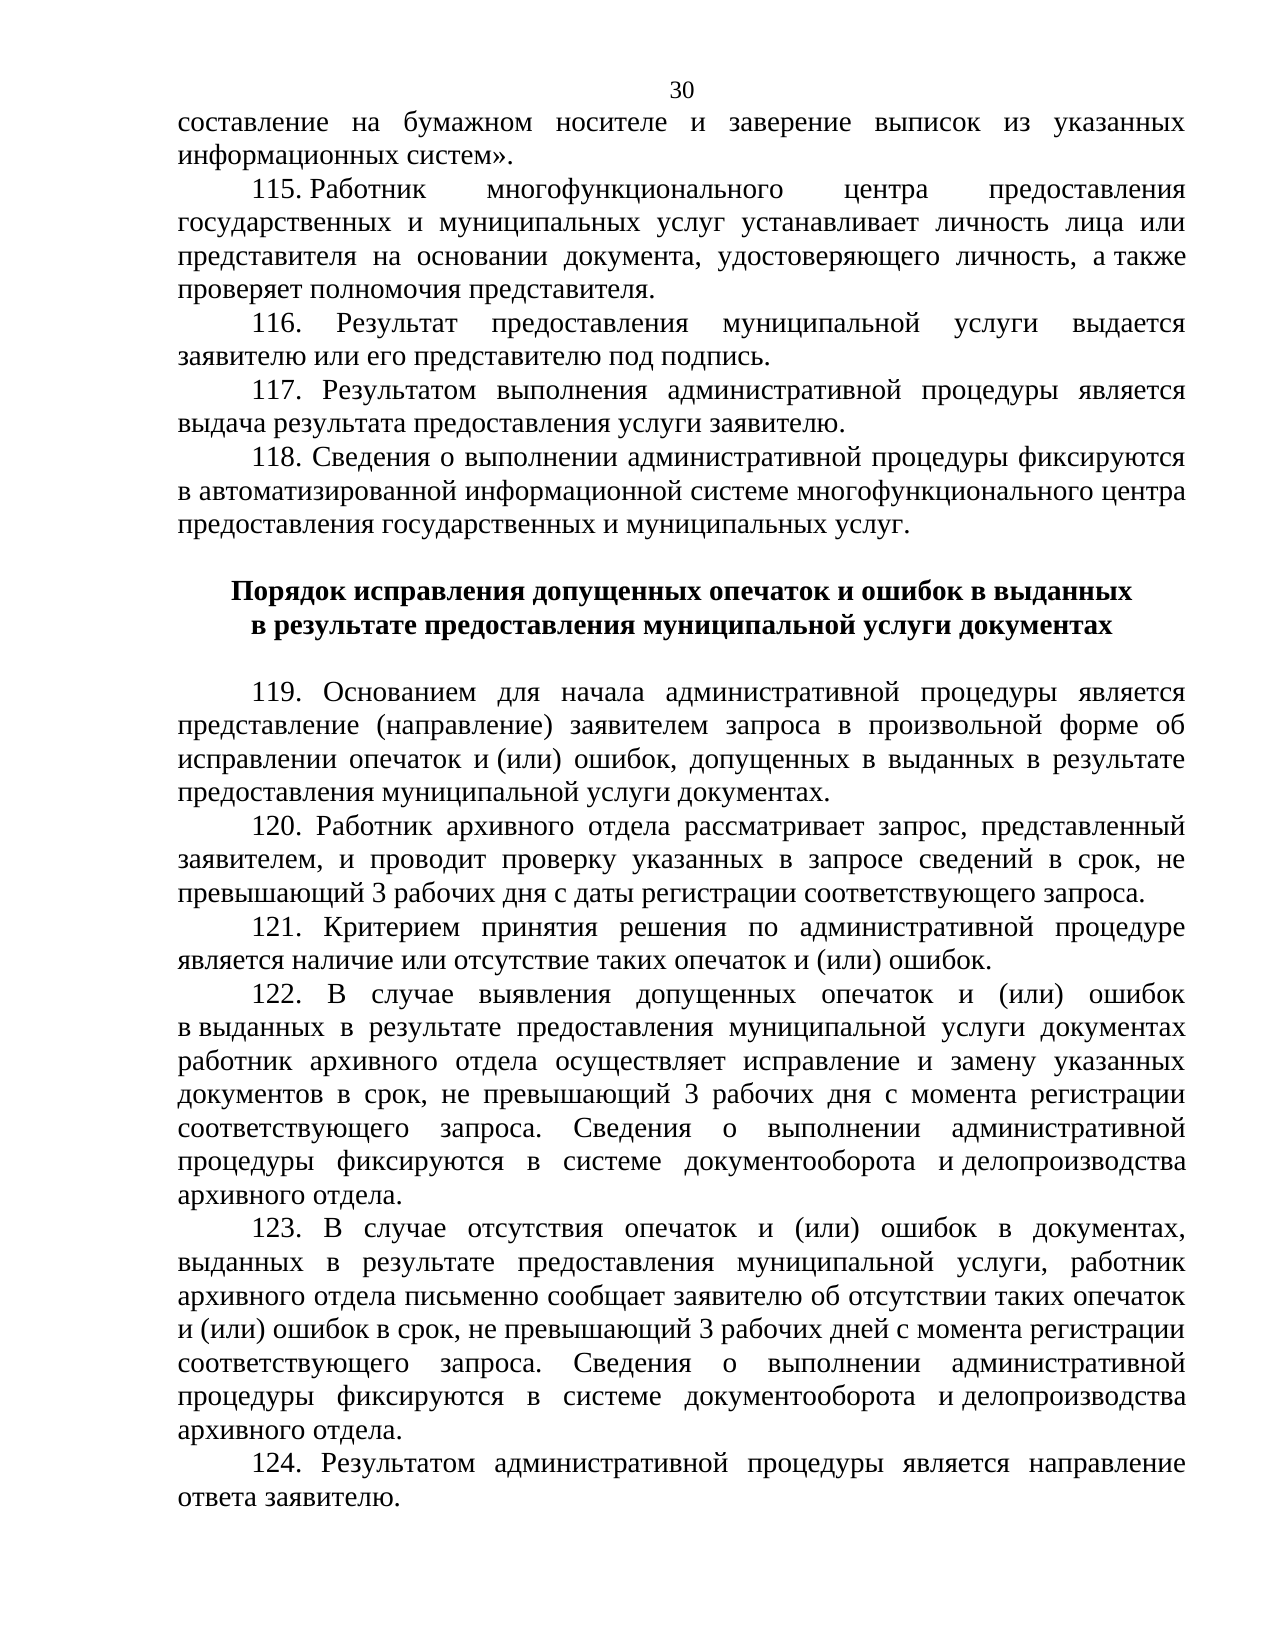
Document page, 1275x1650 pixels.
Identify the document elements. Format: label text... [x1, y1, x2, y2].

text 120. Работник архивного отдела рассматривает запрос, представленный заявителем, и проводит проверку указанных в запросе сведений в срок, не превышающий 3 рабочих дня с даты регистрации соответствующего запроса. [177, 808, 1186, 909]
text 118. Сведения о выполнении административной процедуры фиксируются в автоматизированной информационной системе многофункционального центра предоставления государственных и муниципальных услуг. [177, 439, 1186, 540]
text 124. Результатом административной процедуры является направление ответа заявителю. [177, 1445, 1186, 1512]
text 116. Результат предоставления муниципальной услуги выдается заявителю или его представителю под подпись. [177, 305, 1186, 372]
text 115. Работник многофункционального центра предоставления государственных и муниципальных услуг устанавливает личность лица или представителя на основании документа, удостоверяющего личность, а также проверяет полномочия представителя. [177, 171, 1186, 305]
text 117. Результатом выполнения административной процедуры является выдача результата предоставления услуги заявителю. [177, 372, 1186, 439]
text 119. Основанием для начала административной процедуры является представление (направление) заявителем запроса в произвольной форме об исправлении опечаток и (или) ошибок, допущенных в выданных в результате предоставления муниципальной услуги документах. [177, 674, 1186, 808]
text 122. В случае выявления допущенных опечаток и (или) ошибок в выданных в результате предоставления муниципальной услуги документах работник архивного отдела осуществляет исправление и замену указанных документов в срок, не превышающий 3 рабочих дня с момента регистрации соответствующего запроса. Сведения о выполнении административной процедуры фиксируются в системе документооборота и делопроизводства архивного отдела. [177, 976, 1186, 1211]
text составление на бумажном носителе и заверение выписок из указанных информационных систем». [177, 104, 1186, 171]
text 121. Критерием принятия решения по административной процедуре является наличие или отсутствие таких опечаток и (или) ошибок. [177, 909, 1186, 976]
text Порядок исправления допущенных опечаток и ошибок в выданных в результате предоставления муниципальной услуги документах [177, 573, 1186, 640]
text 123. В случае отсутствия опечаток и (или) ошибок в документах, выданных в результате предоставления муниципальной услуги, работник архивного отдела письменно сообщает заявителю об отсутствии таких опечаток и (или) ошибок в срок, не превышающий 3 рабочих дней с момента регистрации соответствующего запроса. Сведения о выполнении административной процедуры фиксируются в системе документооборота и делопроизводства архивного отдела. [177, 1211, 1186, 1445]
